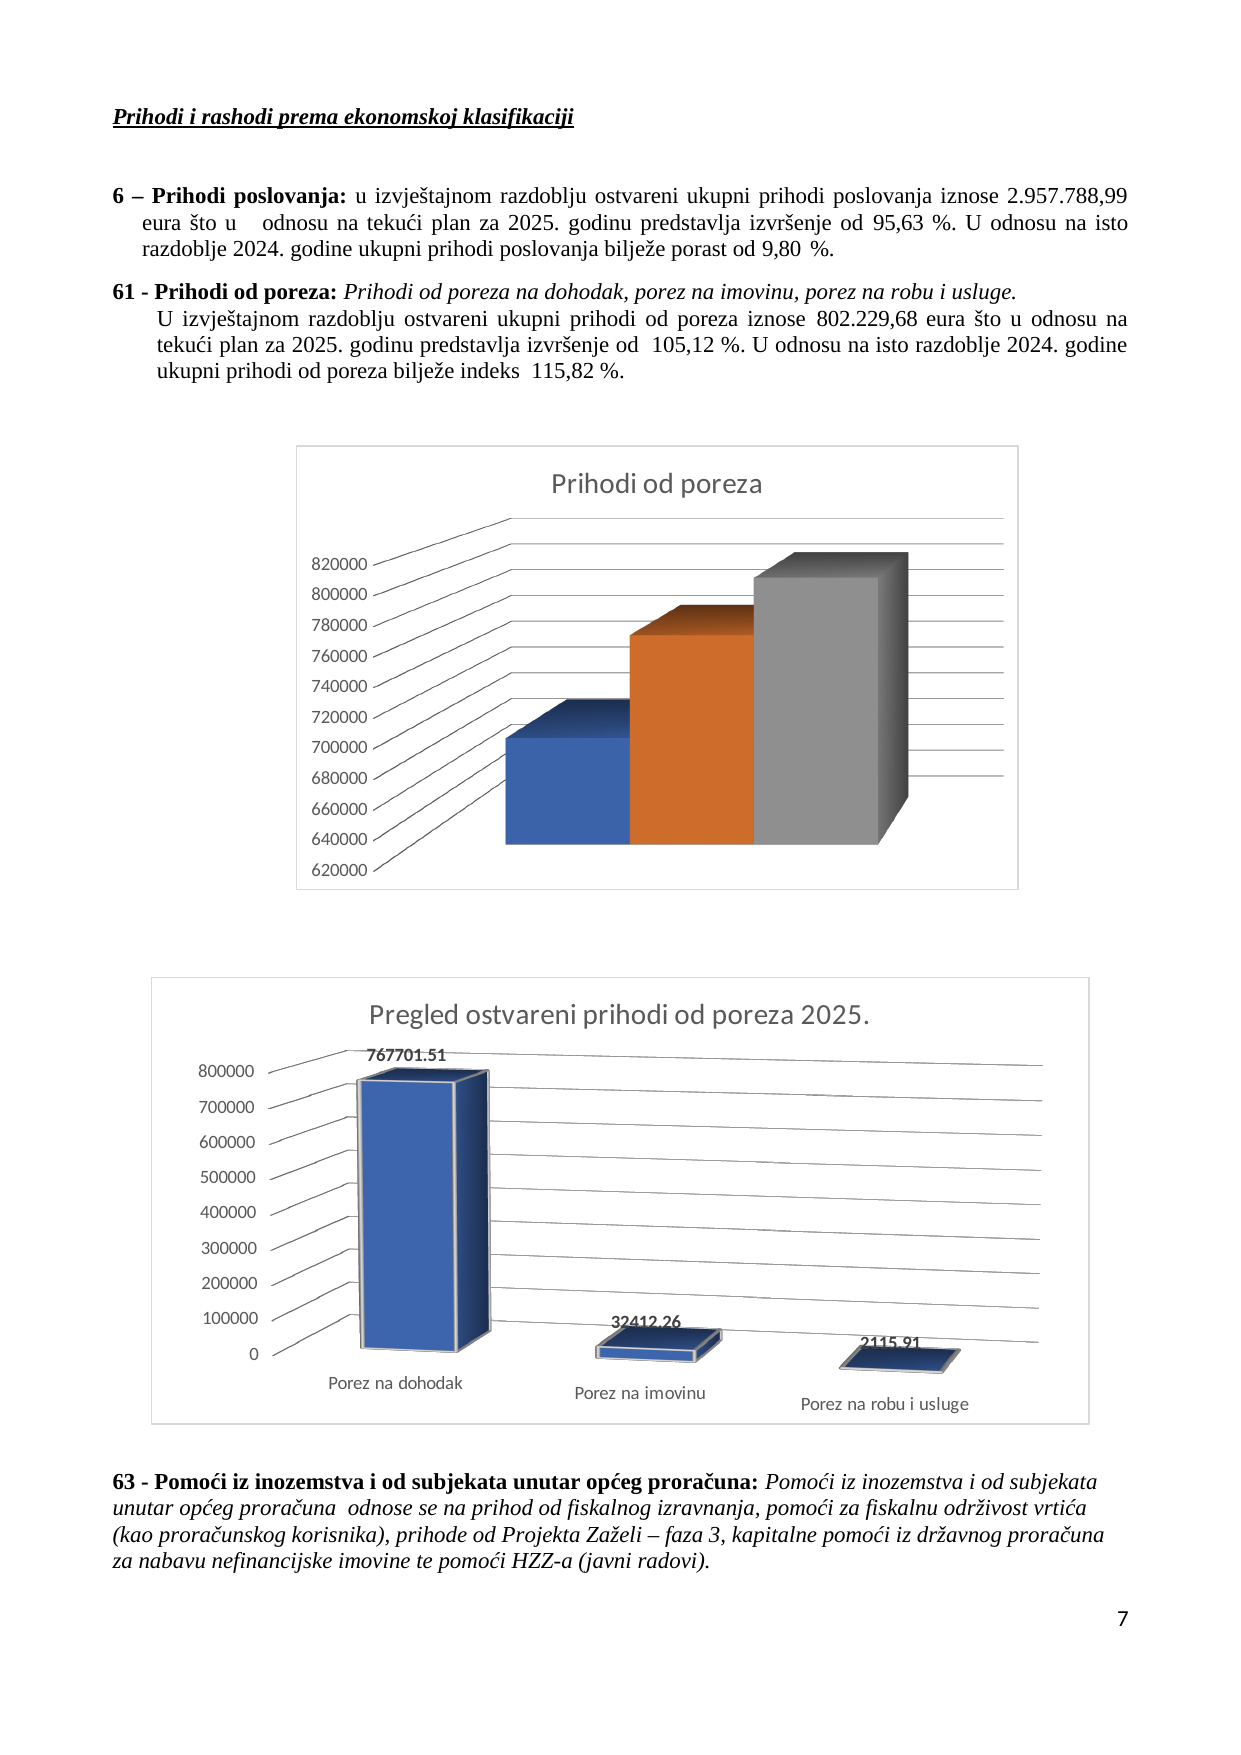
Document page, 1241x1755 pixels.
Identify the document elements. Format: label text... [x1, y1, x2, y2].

text 63 - Pomoći iz inozemstva i od subjekata unutar općeg proračuna: Pomoći iz inozemstva i od subjekata unutar općeg proračuna odnose se na prihod od fiskalnog izravnanja, pomoći za fiskalnu održivost vrtića (kao proračunskog korisnika), prihode od Projekta Zaželi – faza 3, kapitalne pomoći iz državnog proračuna za nabavu nefinancijske imovine te pomoći HZZ-a (javni radovi). [112, 1468, 1128, 1573]
text Prihodi i rashodi prema ekonomskoj klasifikaciji [112, 103, 1128, 130]
text 6 – Prihodi poslovanja: u izvještajnom razdoblju ostvareni ukupni prihodi poslovanja iznose 2.957.788,99 eura što u odnosu na tekući plan za 2025. godinu predstavlja izvršenje od 95,63 %. U odnosu na isto razdoblje 2024. godine ukupni prihodi poslovanja bilježe porast od 9,80 %. [112, 182, 1128, 262]
text 61 - Prihodi od poreza: Prihodi od poreza na dohodak, porez na imovinu, porez na robu i usluge. [112, 278, 1128, 304]
text U izvještajnom razdoblju ostvareni ukupni prihodi od poreza iznose 802.229,68 eura što u odnosu na tekući plan za 2025. godinu predstavlja izvršenje od 105,12 %. U odnosu na isto razdoblje 2024. godine ukupni prihodi od poreza bilježe indeks 115,82 %. [157, 304, 1128, 384]
